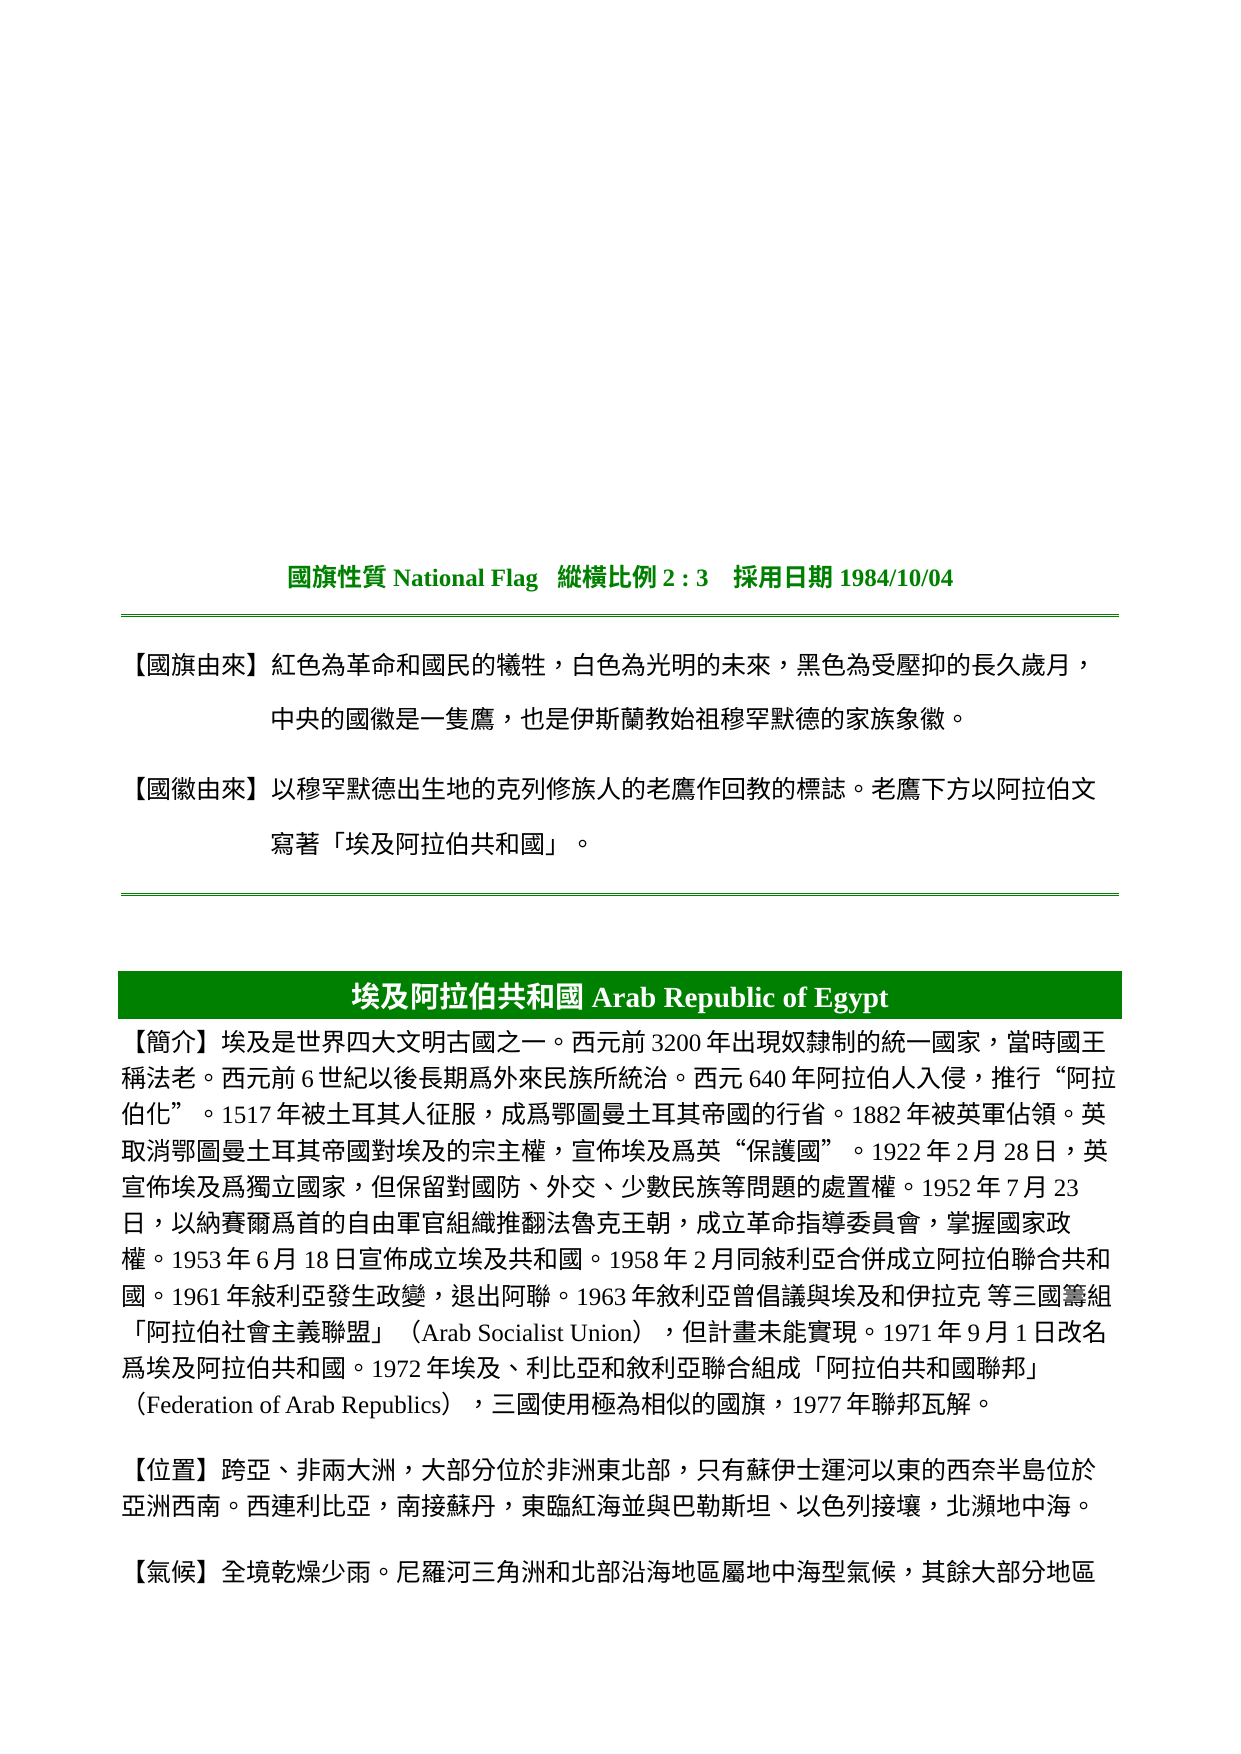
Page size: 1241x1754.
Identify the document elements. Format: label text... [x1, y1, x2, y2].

table_cell 【國旗由來】紅色為革命和國民的犧牲，白色為光明的未來，黑色為受壓抑的長久歲月，中央的國徽是一隻鷹，也是伊斯蘭教始祖穆罕默德的家族象徽。 【國徽由來】以穆罕默德出生地的克列修族人的老鷹作回教的標誌。老鷹下方以阿拉伯文寫著「埃及阿拉伯共和國」。 [118, 596, 1122, 928]
table_cell 【簡介】埃及是世界四大文明古國之一。西元前3200年出現奴隸制的統一國家，當時國王稱法老。西元前6世紀以後長期爲外來民族所統治。西元640年阿拉伯人入侵，推行“阿拉伯化”。1517年被土耳其人征服，成爲鄂圖曼土耳其帝國的行省。1882年被英軍佔領。英取消鄂圖曼土耳其帝國對埃及的宗主權，宣佈埃及爲英“保護國”。1922年2月28日，英宣佈埃及爲獨立國家，但保留對國防、外交、少數民族等問題的處置權。1952年7月23日，以納賽爾爲首的自由軍官組織推翻法魯克王朝，成立革命指導委員會，掌握國家政權。1953年6月18日宣佈成立埃及共和國。1958年2月同敍利亞合併成立阿拉伯聯合共和國。1961年敍利亞發生政變，退出阿聯。1963年敘利亞曾倡議與埃及和伊拉克 等三國籌組「阿拉伯社會主義聯盟」（Arab Socialist Union），但計畫未能實現。1971年9月1日改名爲埃及阿拉伯共和國。1972年埃及、利比亞和敘利亞聯合組成「阿拉伯共和國聯邦」（Federation of Arab Republics），三國使用極為相似的國旗，1977年聯邦瓦解。 【位置】跨亞、非兩大洲，大部分位於非洲東北部，只有蘇伊士運河以東的西奈半島位於亞洲西南。西連利比亞，南接蘇丹，東臨紅海並與巴勒斯坦、以色列接壤，北瀕地中海。 【氣候】全境乾燥少雨。尼羅河三角洲和北部沿海地區屬地中海型氣候，其餘大部分地區 [118, 1019, 1122, 1592]
table_cell [731, 118, 1122, 554]
table_cell 國旗性質 National Flag 縱橫比例 2 : 3 採用日期 1984/10/04 [118, 554, 1122, 596]
table_cell 埃及阿拉伯共和國 Arab Republic of Egypt [118, 971, 1122, 1019]
table_cell [118, 118, 731, 554]
table_cell [118, 928, 1122, 971]
